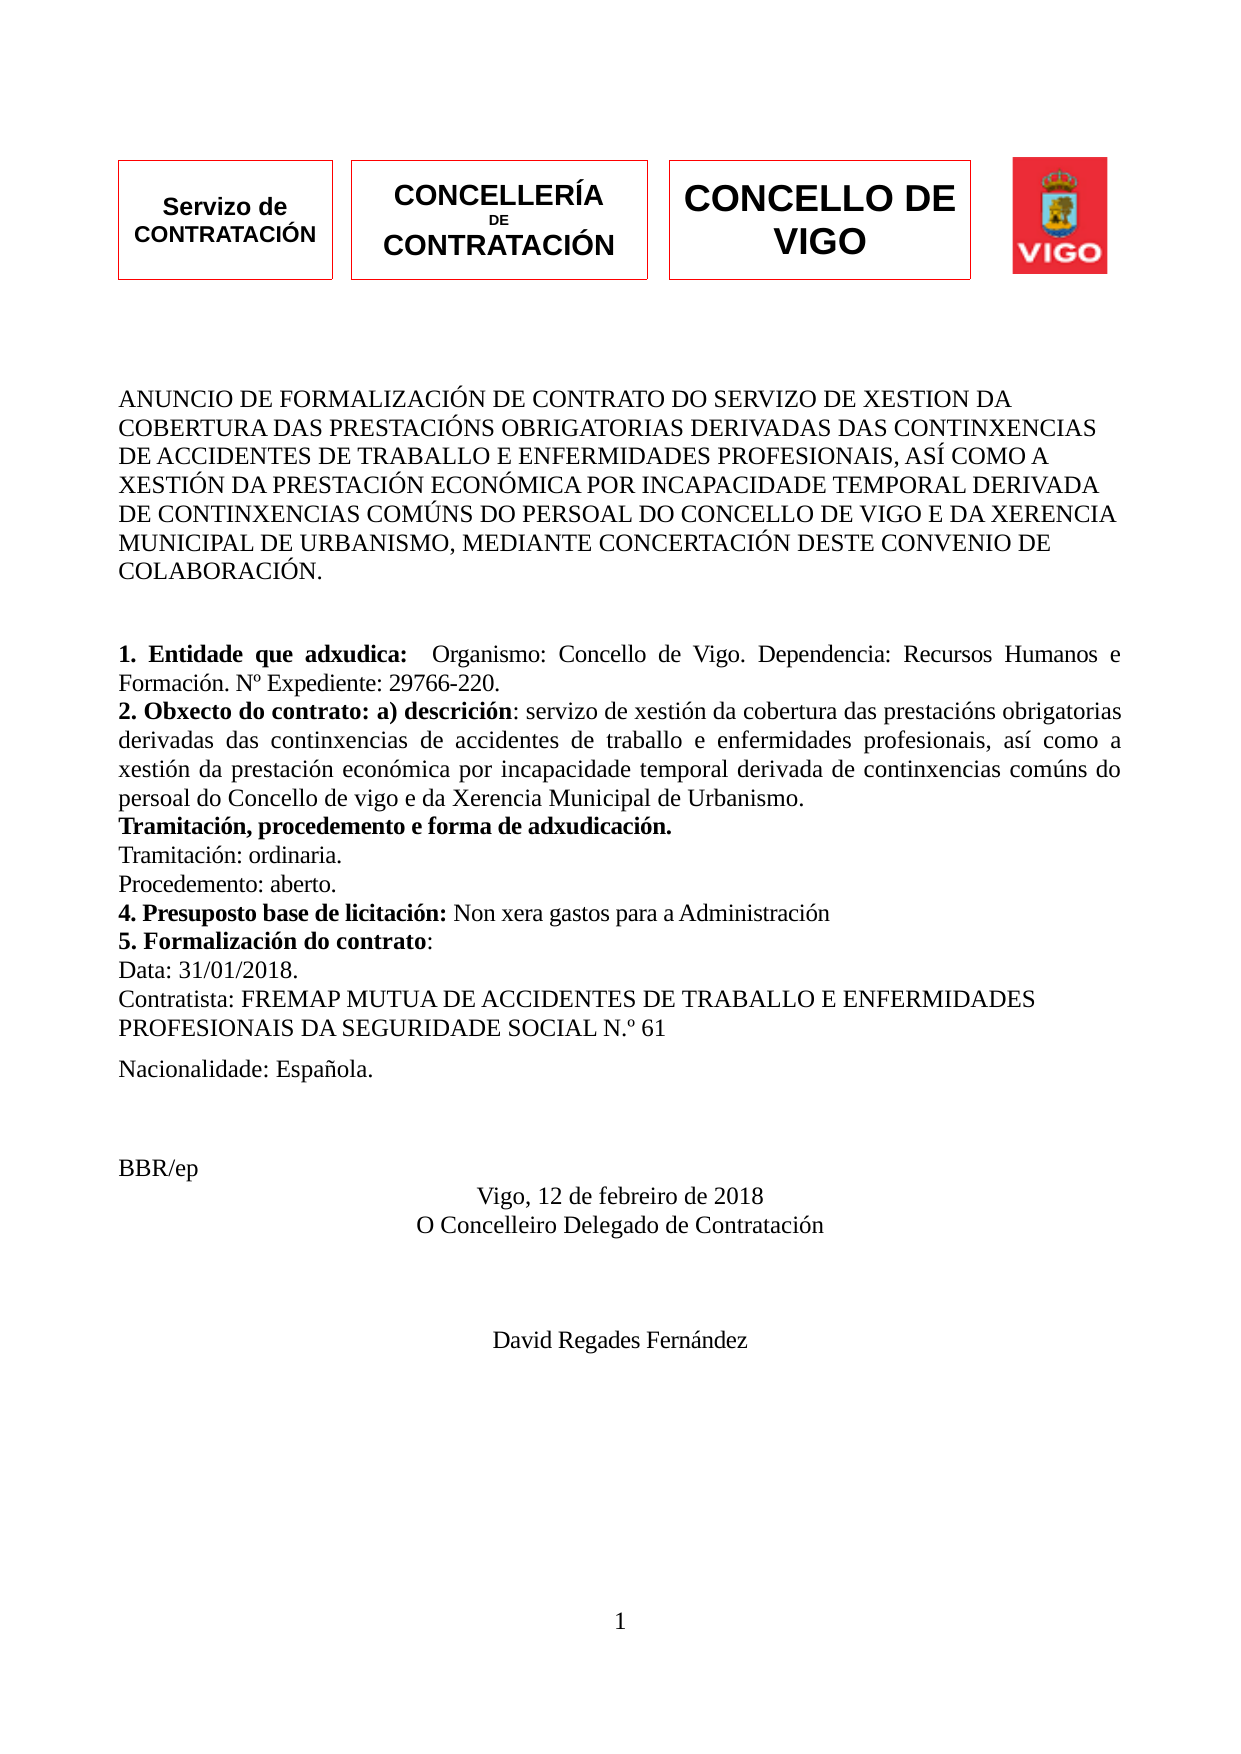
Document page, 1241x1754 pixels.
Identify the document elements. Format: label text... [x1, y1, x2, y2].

text David Regades Fernández [118, 1325, 1122, 1354]
text Tramitación, procedemento e forma de adxudicación. [118, 811, 1122, 840]
text ANUNCIO DE FORMALIZACIÓN DE CONTRATO DO SERVIZO DE XESTION DA COBERTURA DAS PRESTACIÓNS OBRIGATORIAS DERIVADAS DAS CONTINXENCIAS DE ACCIDENTES DE TRABALLO E ENFERMIDADES PROFESIONAIS, ASÍ COMO A XESTIÓN DA PRESTACIÓN ECONÓMICA POR INCAPACIDADE TEMPORAL DERIVADA DE CONTINXENCIAS COMÚNS DO PERSOAL DO CONCELLO DE VIGO E DA XERENCIA MUNICIPAL DE URBANISMO, MEDIANTE CONCERTACIÓN DESTE CONVENIO DE COLABORACIÓN. [118, 384, 1122, 585]
picture [1012, 157, 1108, 274]
text O Concelleiro Delegado de Contratación [118, 1210, 1122, 1239]
text Contratista: FREMAP MUTUA DE ACCIDENTES DE TRABALLO E ENFERMIDADES PROFESIONAIS DA SEGURIDADE SOCIAL N.º 61 [118, 984, 1122, 1041]
text 1. Entidade que adxudica: Organismo: Concello de Vigo. Dependencia: Recursos Humanos e Formación. Nº Expediente: 29766-220. [118, 639, 1122, 696]
text BBR/ep [118, 1153, 1122, 1181]
text Data: 31/01/2018. [118, 955, 1122, 984]
text Procedemento: aberto. [118, 869, 1122, 898]
text Nacionalidade: Española. [118, 1054, 1122, 1083]
text 2. Obxecto do contrato: a) descrición: servizo de xestión da cobertura das prestacións obrigatorias derivadas das continxencias de accidentes de traballo e enfermidades profesionais, así como a xestión da prestación económica por incapacidade temporal derivada de continxencias comúns do persoal do Concello de vigo e da Xerencia Municipal de Urbanismo. [118, 696, 1122, 811]
text 5. Formalización do contrato: [118, 926, 1122, 955]
text Tramitación: ordinaria. [118, 840, 1122, 869]
text 4. Presuposto base de licitación: Non xera gastos para a Administración [118, 898, 1122, 926]
text Vigo, 12 de febreiro de 2018 [118, 1181, 1122, 1210]
